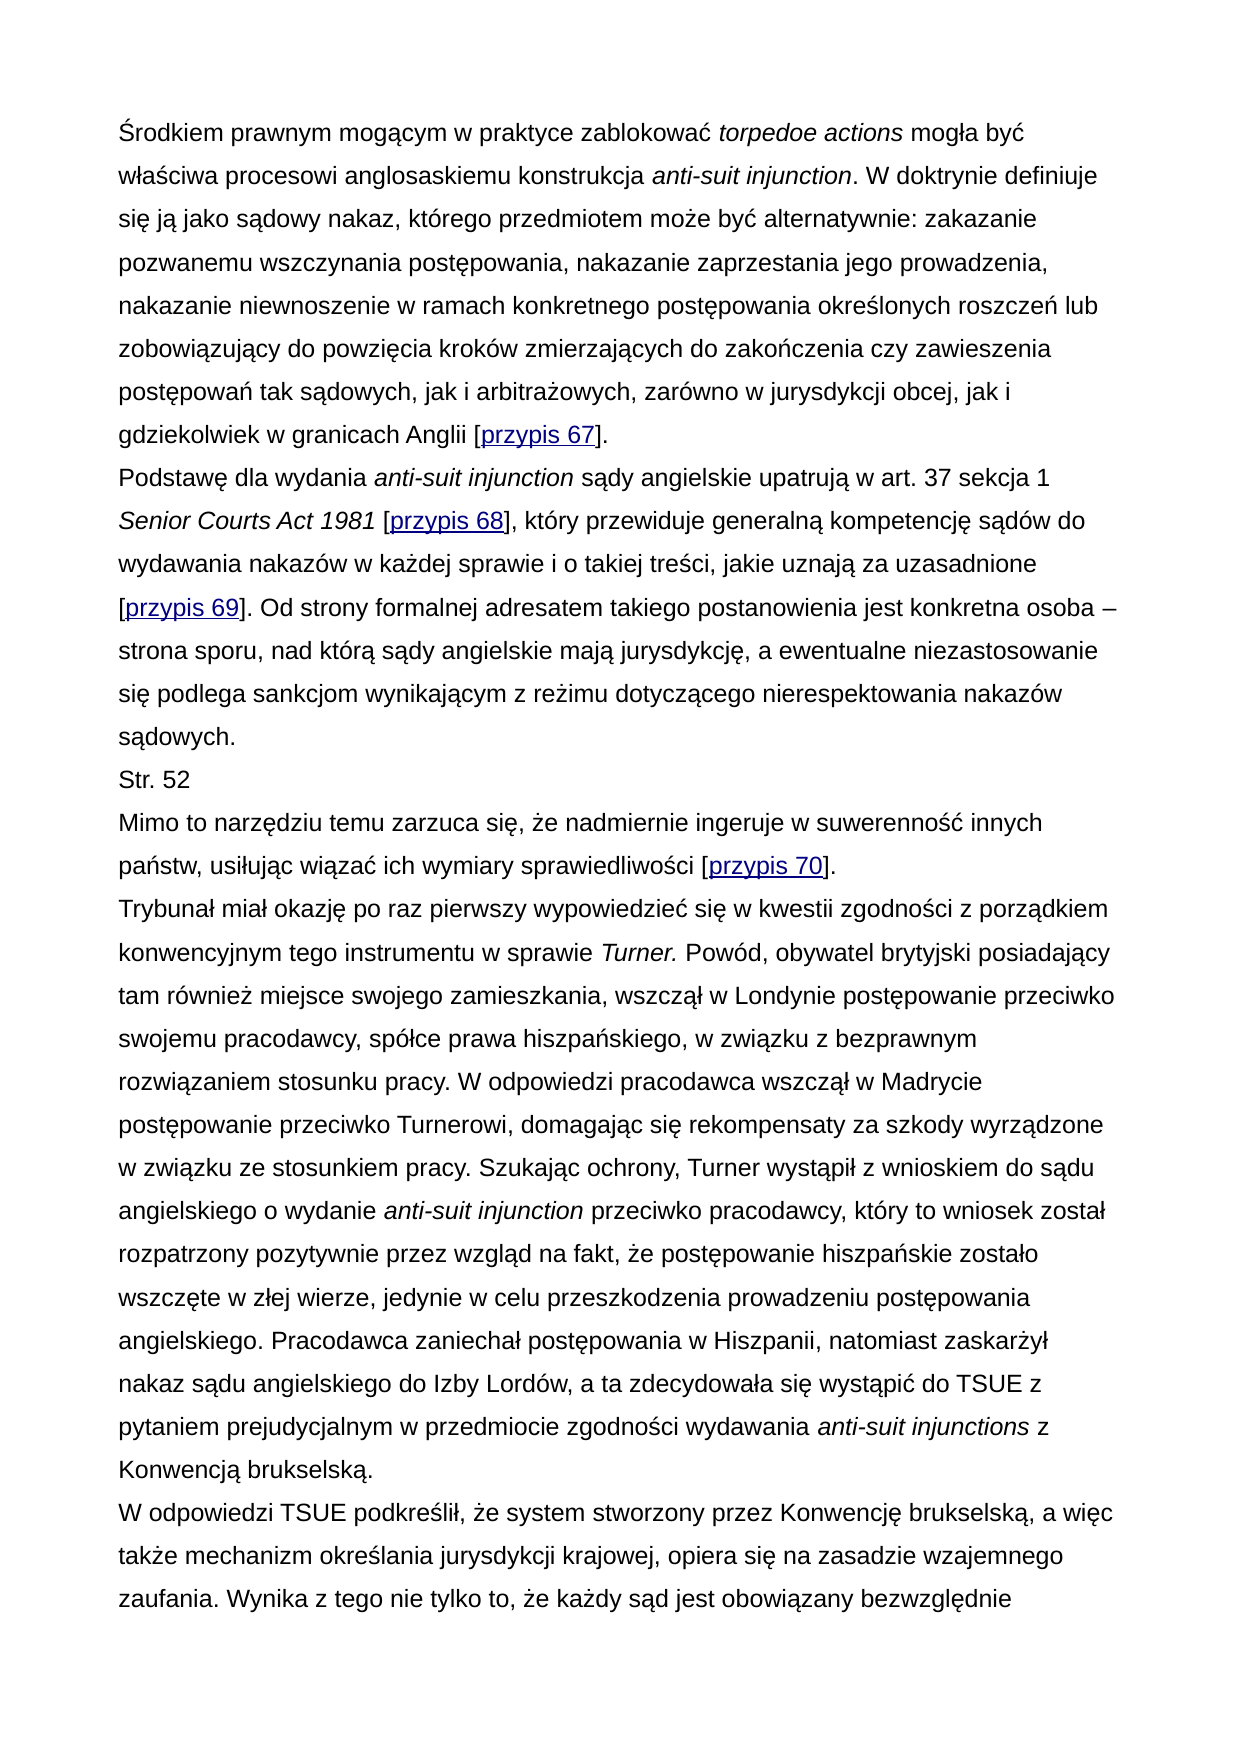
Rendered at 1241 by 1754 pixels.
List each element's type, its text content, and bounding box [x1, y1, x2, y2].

text Środkiem prawnym mogącym w praktyce zablokować torpedoe actions mogła być właściwa procesowi anglosaskiemu konstrukcja anti-suit injunction. W doktrynie definiuje się ją jako sądowy nakaz, którego przedmiotem może być alternatywnie: zakazanie pozwanemu wszczynania postępowania, nakazanie zaprzestania jego prowadzenia, nakazanie niewnoszenie w ramach konkretnego postępowania określonych roszczeń lub zobowiązujący do powzięcia kroków zmierzających do zakończenia czy zawieszenia postępowań tak sądowych, jak i arbitrażowych, zarówno w jurysdykcji obcej, jak i gdziekolwiek w granicach Anglii [przypis 67]. [118, 118, 1122, 449]
text Mimo to narzędziu temu zarzuca się, że nadmiernie ingeruje w suwerenność innych państw, usiłując wiązać ich wymiary sprawiedliwości [przypis 70]. [118, 808, 1122, 880]
text Trybunał miał okazję po raz pierwszy wypowiedzieć się w kwestii zgodności z porządkiem konwencyjnym tego instrumentu w sprawie Turner. Powód, obywatel brytyjski posiadający tam również miejsce swojego zamieszkania, wszczął w Londynie postępowanie przeciwko swojemu pracodawcy, spółce prawa hiszpańskiego, w związku z bezprawnym rozwiązaniem stosunku pracy. W odpowiedzi pracodawca wszczął w Madrycie postępowanie przeciwko Turnerowi, domagając się rekompensaty za szkody wyrządzone w związku ze stosunkiem pracy. Szukając ochrony, Turner wystąpił z wnioskiem do sądu angielskiego o wydanie anti-suit injunction przeciwko pracodawcy, który to wniosek został rozpatrzony pozytywnie przez wzgląd na fakt, że postępowanie hiszpańskie zostało wszczęte w złej wierze, jedynie w celu przeszkodzenia prowadzeniu postępowania angielskiego. Pracodawca zaniechał postępowania w Hiszpanii, natomiast zaskarżył nakaz sądu angielskiego do Izby Lordów, a ta zdecydowała się wystąpić do TSUE z pytaniem prejudycjalnym w przedmiocie zgodności wydawania anti-suit injunctions z Konwencją brukselską. [118, 894, 1122, 1484]
text Str. 52 [118, 765, 1122, 794]
text W odpowiedzi TSUE podkreślił, że system stworzony przez Konwencję brukselską, a więc także mechanizm określania jurysdykcji krajowej, opiera się na zasadzie wzajemnego zaufania. Wynika z tego nie tylko to, że każdy sąd jest obowiązany bezwzględnie [118, 1498, 1122, 1613]
text Podstawę dla wydania anti-suit injunction sądy angielskie upatrują w art. 37 sekcja 1 Senior Courts Act 1981 [przypis 68], który przewiduje generalną kompetencję sądów do wydawania nakazów w każdej sprawie i o takiej treści, jakie uznają za uzasadnione [przypis 69]. Od strony formalnej adresatem takiego postanowienia jest konkretna osoba – strona sporu, nad którą sądy angielskie mają jurysdykcję, a ewentualne niezastosowanie się podlega sankcjom wynikającym z reżimu dotyczącego nierespektowania nakazów sądowych. [118, 463, 1122, 751]
